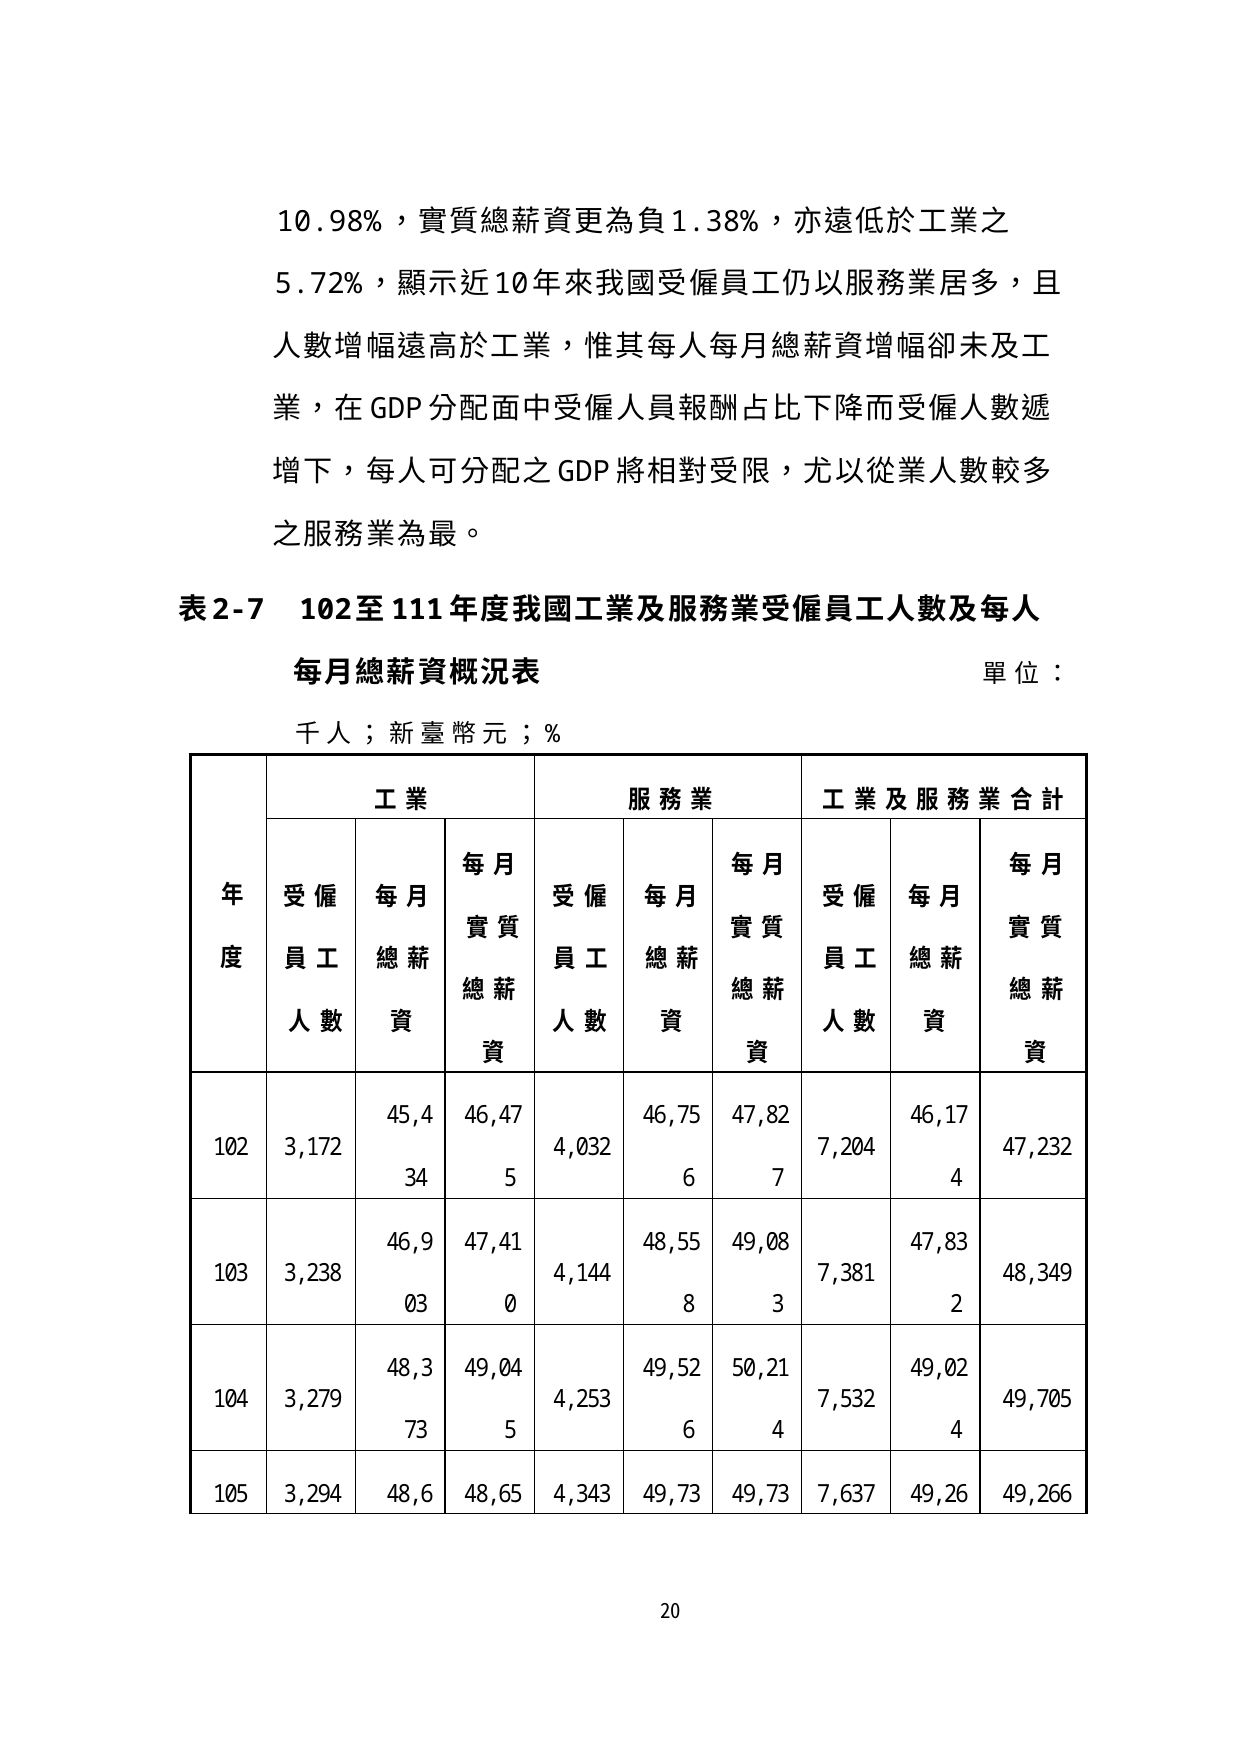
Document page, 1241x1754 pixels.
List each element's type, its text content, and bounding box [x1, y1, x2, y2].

table_cell 每月 總薪資 [356, 819, 444, 1071]
table_cell 46,756 [624, 1073, 712, 1197]
table_header 年 度 [192, 756, 266, 1071]
table_cell 102 [192, 1073, 266, 1197]
table_cell 47,832 [891, 1199, 979, 1323]
table_cell 49,526 [624, 1325, 712, 1449]
table_cell 103 [192, 1199, 266, 1323]
table_cell 4,343 [535, 1451, 623, 1513]
table_cell 105 [192, 1451, 266, 1513]
table_cell 4,253 [535, 1325, 623, 1449]
table_cell 7,204 [802, 1073, 890, 1197]
table_cell 3,172 [267, 1073, 355, 1197]
table_cell 每月 總薪資 [624, 819, 712, 1071]
table_cell 3,279 [267, 1325, 355, 1449]
table_cell 每月實質 總薪資 [981, 819, 1085, 1071]
table_cell 50,214 [713, 1325, 801, 1449]
table_cell 受僱 員工人數 [267, 819, 355, 1071]
text 表2-7 102至111年度我國工業及服務業受僱員工人數及每人每月總薪資概況表 單位：千人；新臺幣元；% [177, 565, 1063, 753]
table_cell 7,381 [802, 1199, 890, 1323]
table_cell 49,73 [713, 1451, 801, 1513]
table_cell 49,045 [446, 1325, 534, 1449]
table_cell 48,558 [624, 1199, 712, 1323]
table_cell 49,266 [981, 1451, 1085, 1513]
table_cell 47,827 [713, 1073, 801, 1197]
table_cell 46,475 [446, 1073, 534, 1197]
table_cell 104 [192, 1325, 266, 1449]
table_cell 7,532 [802, 1325, 890, 1449]
table_header 工業及服務業合計 [802, 756, 1085, 818]
table_cell 46,903 [356, 1199, 444, 1323]
table_cell 45,434 [356, 1073, 444, 1197]
text 依行政院主計總處公布之統計資料，我國工業及服務業全體受僱員工人數由102年度之720.4萬人增加至111年度之817.1萬人，10年間增加96.7萬人(增幅13.42%，詳表2-7)，其中服務業增加71.7萬人(增幅17.78%)，遠高於工業受僱員工增加人數(25萬人)及幅度(7.88%)；再觀其每人每月名目與實質總薪資之變化情形，109年度(含)以前服務業受僱人員之薪資均高於工業，惟110及111年度或受COVID-19疫情影響，其每月總薪資已低於工業受僱人員。若就薪資漲幅而言，在COVID-19疫情爆發前，102至108年度工業受僱人員每人每月名目及實質總薪資之增幅分別為16.36%、10.92%已高於服務業之15.24%與9.86%，復受疫情影響服務業之薪資增幅更大不如前，統計109至111年度服務業受僱人員每人每月名目總薪資之增幅僅為3.53%，低於工業之10.98%，實質總薪資更為負1.38%，亦遠低於工業之5.72%，顯示近10年來我國受僱員工仍以服務業居多，且人數增幅遠高於工業，惟其每人每月總薪資增幅卻未及工業，在GDP分配面中受僱人員報酬占比下降而受僱人數遞增下，每人可分配之GDP將相對受限，尤以從業人數較多之服務業為最。 [266, 177, 1063, 552]
table_cell 47,232 [981, 1073, 1085, 1197]
table_header 服務業 [535, 756, 801, 818]
table_cell 每月實質 總薪資 [446, 819, 534, 1071]
table_cell 48,6 [356, 1451, 444, 1513]
table_cell 4,144 [535, 1199, 623, 1323]
table_cell 49,083 [713, 1199, 801, 1323]
table_cell 每月 總薪資 [891, 819, 979, 1071]
table_cell 48,349 [981, 1199, 1085, 1323]
table_cell 受僱 員工人數 [802, 819, 890, 1071]
table_cell 3,238 [267, 1199, 355, 1323]
table_cell 3,294 [267, 1451, 355, 1513]
table_cell 48,65 [446, 1451, 534, 1513]
table_cell 47,410 [446, 1199, 534, 1323]
table_cell 46,174 [891, 1073, 979, 1197]
table_cell 49,73 [624, 1451, 712, 1513]
table_header 工業 [267, 756, 534, 818]
table_cell 49,024 [891, 1325, 979, 1449]
table_cell 49,26 [891, 1451, 979, 1513]
table_cell 4,032 [535, 1073, 623, 1197]
table_cell 7,637 [802, 1451, 890, 1513]
table_cell 49,705 [981, 1325, 1085, 1449]
table_cell 48,373 [356, 1325, 444, 1449]
table_cell 每月實質 總薪資 [713, 819, 801, 1071]
table_cell 受僱 員工人數 [535, 819, 623, 1071]
